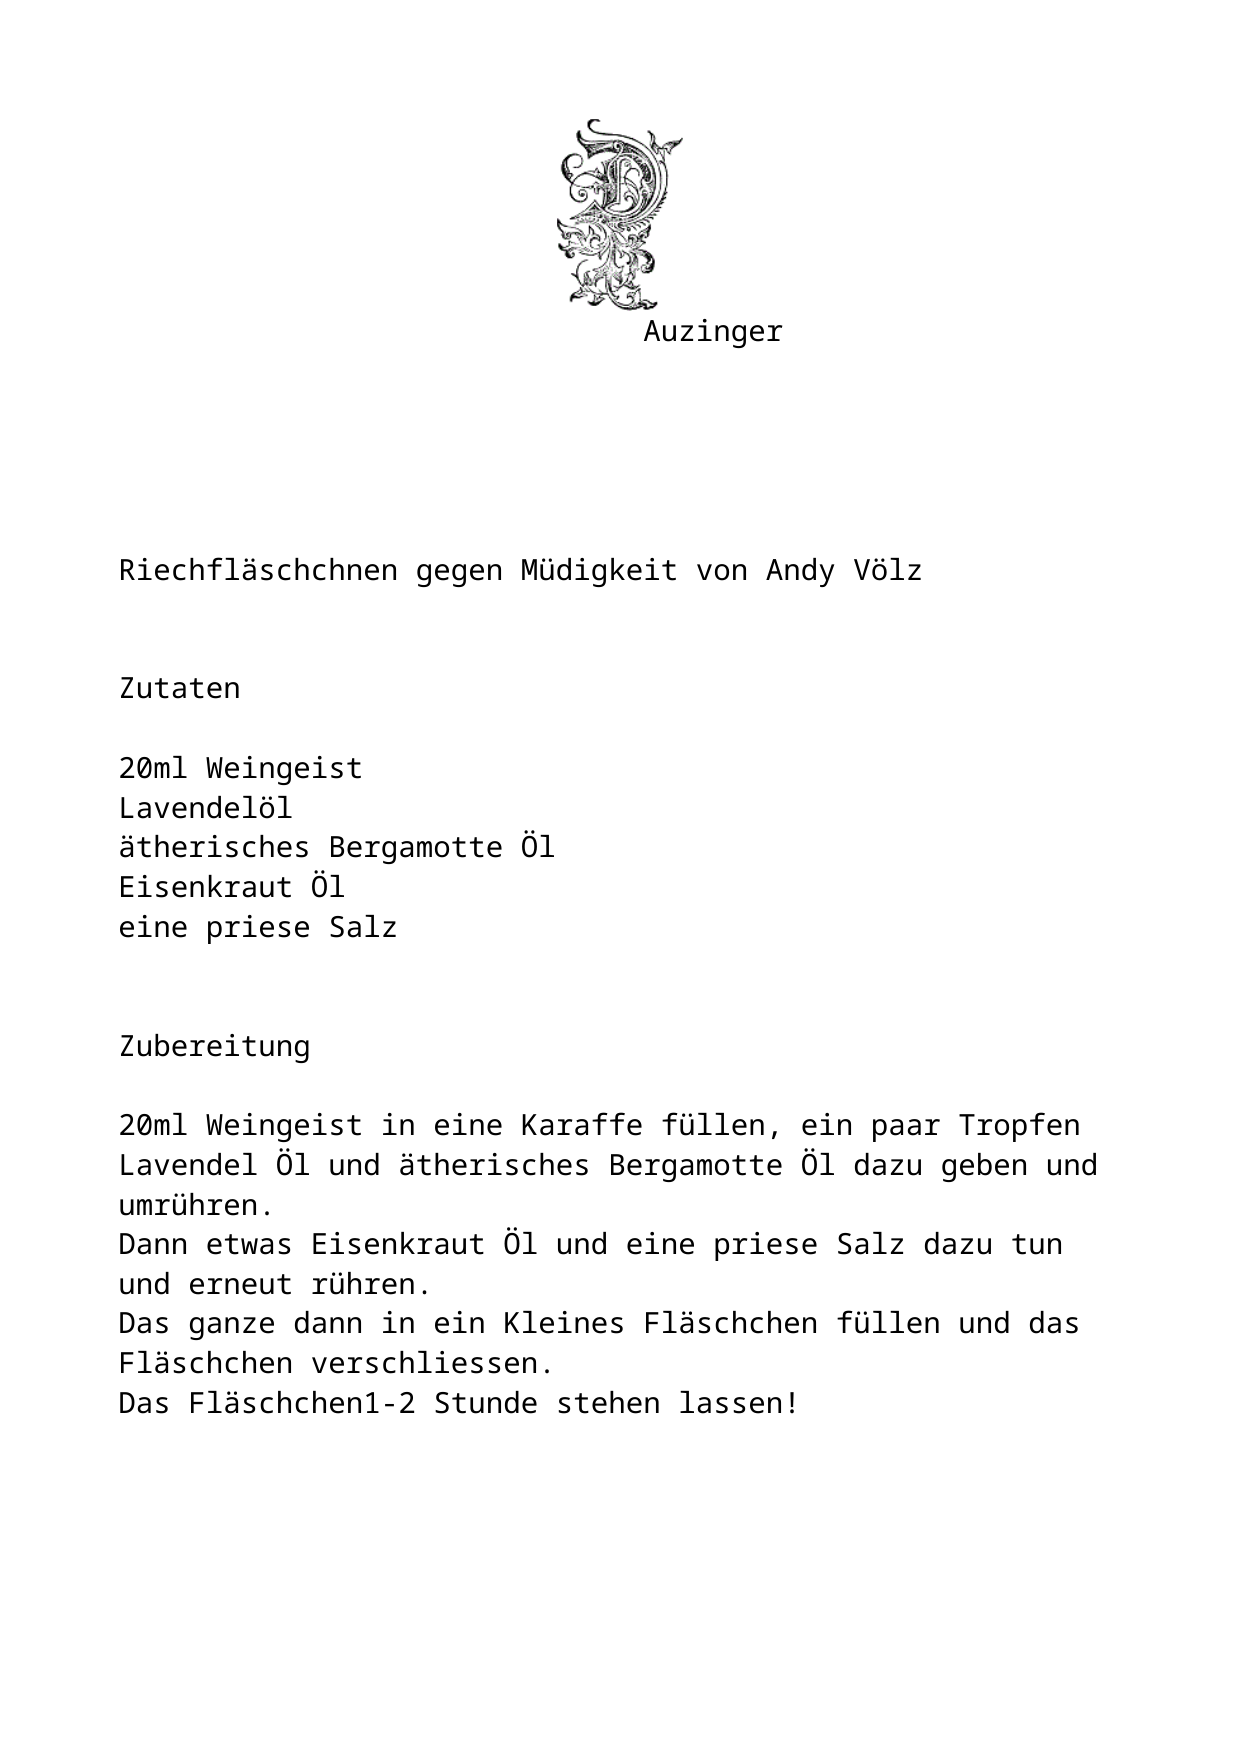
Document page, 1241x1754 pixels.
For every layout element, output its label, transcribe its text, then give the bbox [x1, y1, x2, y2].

picture [557, 118, 684, 311]
text Zubereitung [118, 1025, 1122, 1065]
text Das ganze dann in ein Kleines Fläschchen füllen und das Fläschchen verschliessen. [118, 1303, 1122, 1382]
text 20ml Weingeist [118, 747, 1122, 787]
text Zutaten [118, 668, 1122, 707]
text Lavendelöl [118, 787, 1122, 827]
text eine priese Salz [118, 906, 1122, 946]
text Das Fläschchen1-2 Stunde stehen lassen! [118, 1382, 1122, 1422]
text ätherisches Bergamotte Öl [118, 827, 1122, 866]
text 20ml Weingeist in eine Karaffe füllen, ein paar Tropfen Lavendel Öl und ätherisches Bergamotte Öl dazu geben und umrühren. [118, 1104, 1122, 1223]
text Dann etwas Eisenkraut Öl und eine priese Salz dazu tun und erneut rühren. [118, 1223, 1122, 1303]
text Riechfläschchnen gegen Müdigkeit von Andy Völz [118, 549, 1122, 588]
text Auzinger [118, 118, 1122, 350]
text Eisenkraut Öl [118, 866, 1122, 906]
